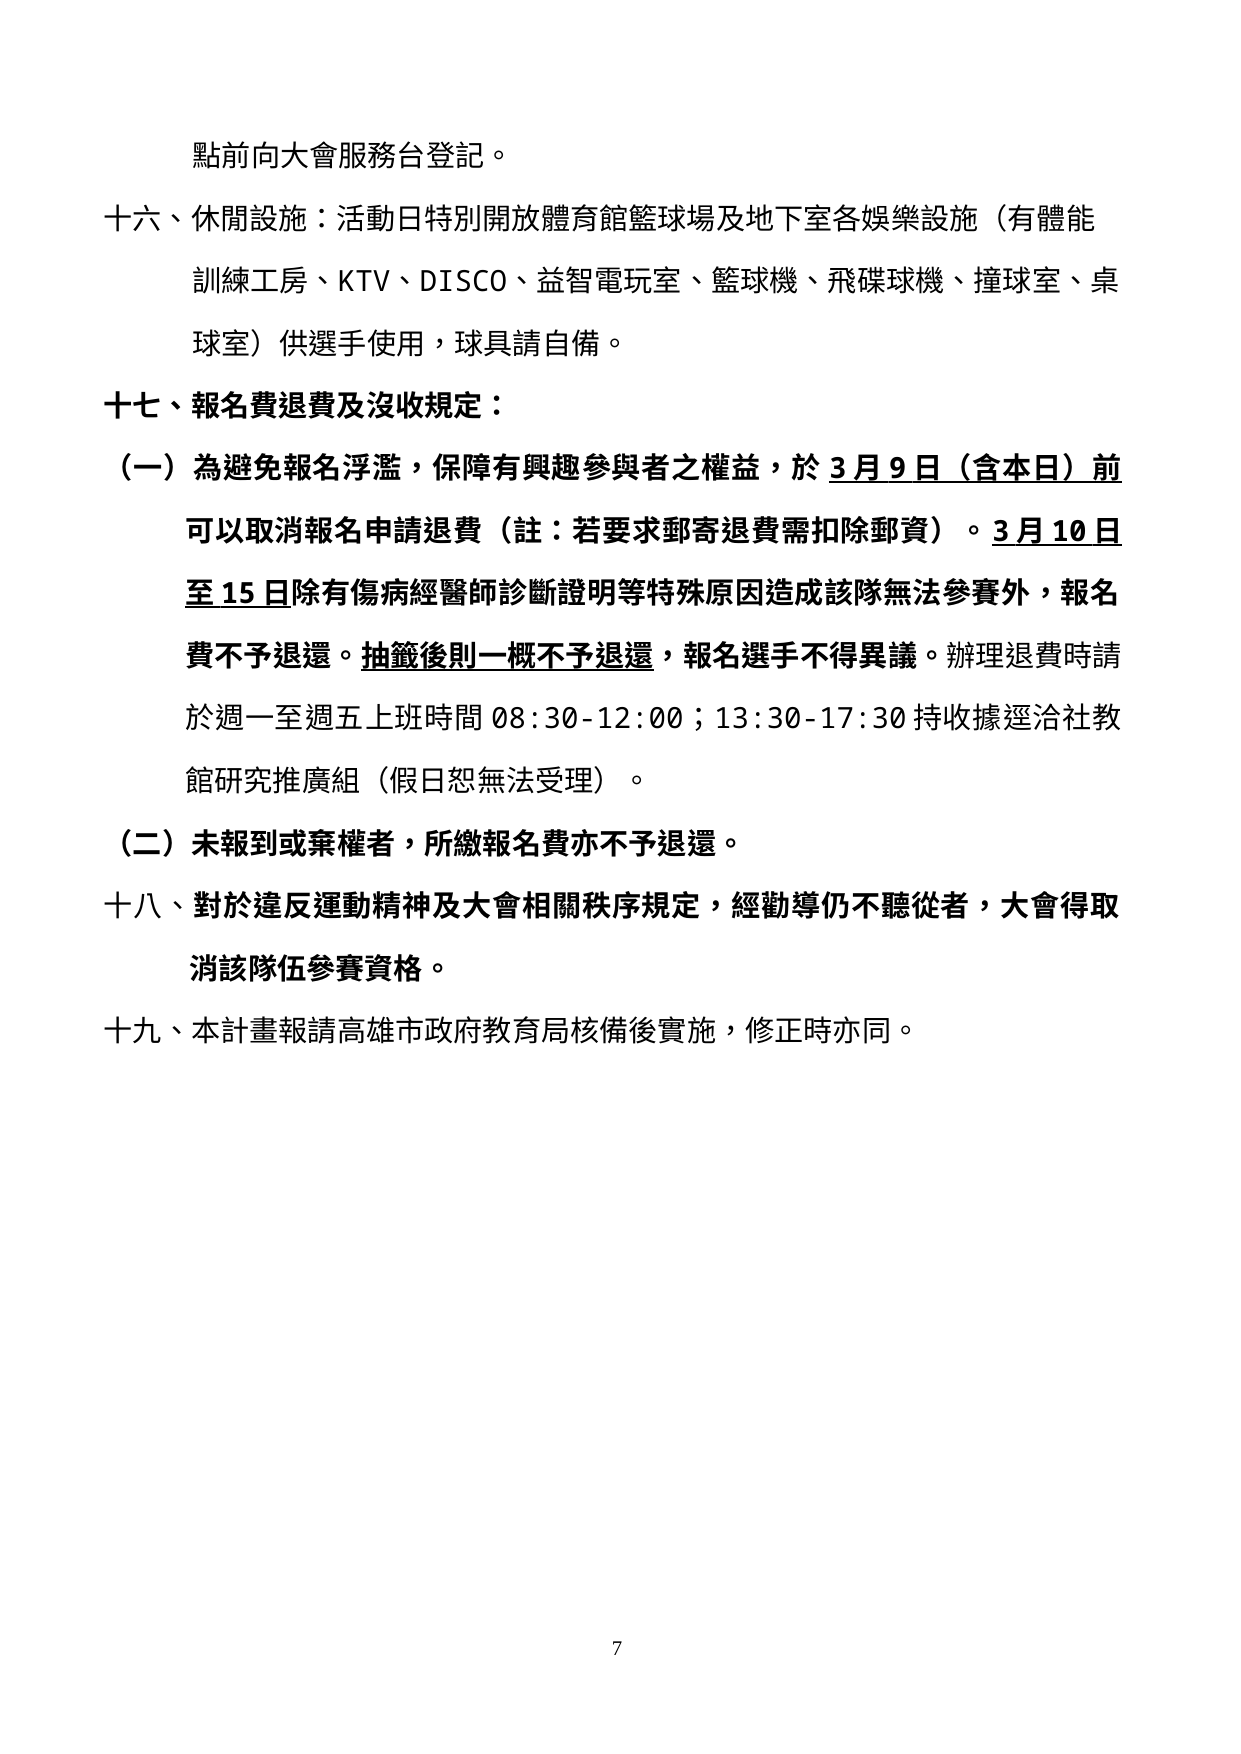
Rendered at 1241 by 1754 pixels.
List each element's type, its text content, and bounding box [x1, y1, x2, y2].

text （一）為避免報名浮濫，保障有興趣參與者之權益，於3月9日（含本日）前可以取消報名申請退費（註：若要求郵寄退費需扣除郵資）。3月10日至15日除有傷病經醫師診斷證明等特殊原因造成該隊無法參賽外，報名費不予退還。抽籤後則一概不予退還，報名選手不得異議。辦理退費時請於週一至週五上班時間08:30-12:00；13:30-17:30持收據逕洽社教館研究推廣組（假日恕無法受理）。 [103, 425, 1122, 800]
text 十六、休閒設施：活動日特別開放體育館籃球場及地下室各娛樂設施（有體能訓練工房、KTV、DISCO、益智電玩室、籃球機、飛碟球機、撞球室、桌球室）供選手使用，球具請自備。 [103, 175, 1122, 362]
text 十八、對於違反運動精神及大會相關秩序規定，經勸導仍不聽從者，大會得取消該隊伍參賽資格。 [103, 862, 1122, 987]
text 十七、報名費退費及沒收規定： [103, 362, 1122, 425]
text 十九、本計畫報請高雄市政府教育局核備後實施，修正時亦同。 [103, 987, 1122, 1050]
text （二）未報到或棄權者，所繳報名費亦不予退還。 [103, 800, 1122, 862]
text 點前向大會服務台登記。 [103, 112, 1122, 175]
